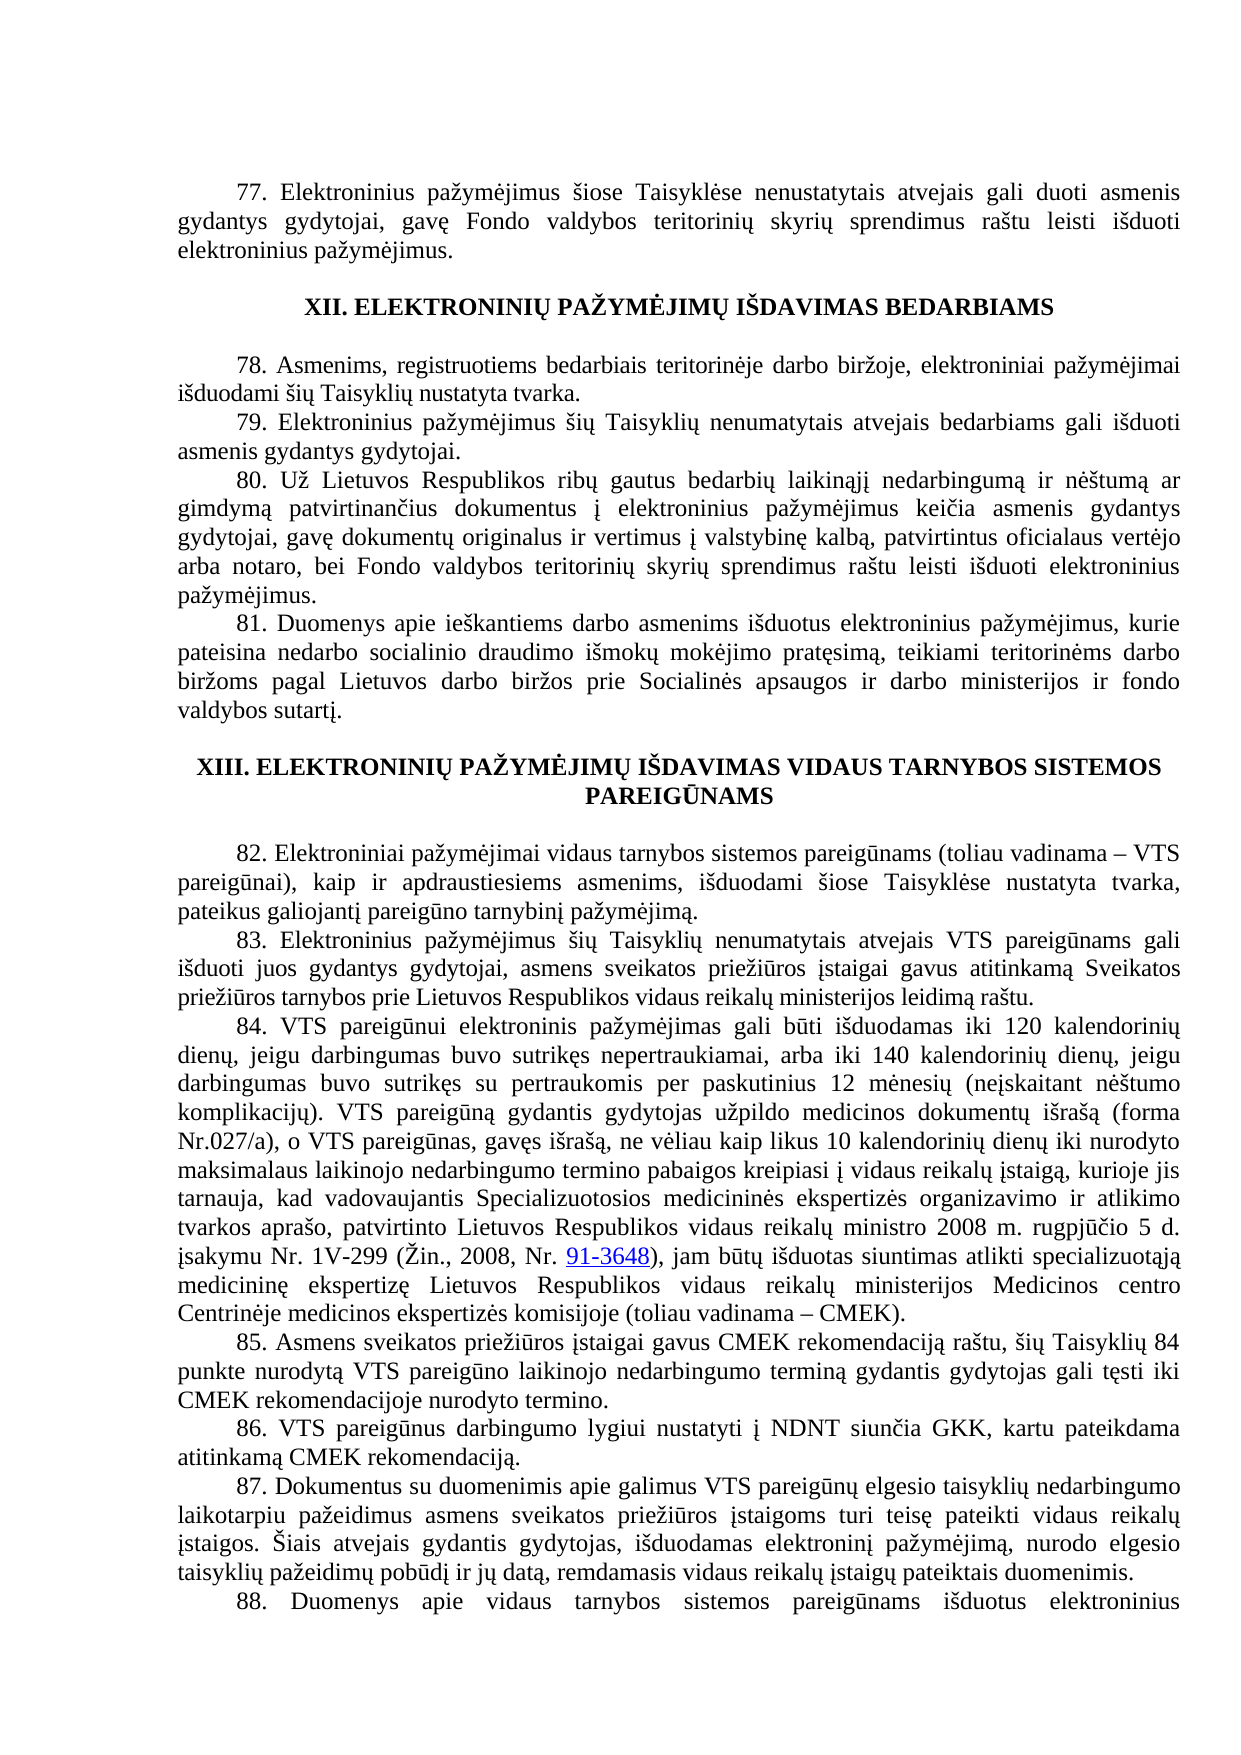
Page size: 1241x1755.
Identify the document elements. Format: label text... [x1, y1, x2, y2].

text 77. Elektroninius pažymėjimus šiose Taisyklėse nenustatytais atvejais gali duoti asmenis gydantys gydytojai, gavę Fondo valdybos teritorinių skyrių sprendimus raštu leisti išduoti elektroninius pažymėjimus. [177, 177, 1181, 263]
text 84. VTS pareigūnui elektroninis pažymėjimas gali būti išduodamas iki 120 kalendorinių dienų, jeigu darbingumas buvo sutrikęs nepertraukiamai, arba iki 140 kalendorinių dienų, jeigu darbingumas buvo sutrikęs su pertraukomis per paskutinius 12 mėnesių (neįskaitant nėštumo komplikacijų). VTS pareigūną gydantis gydytojas užpildo medicinos dokumentų išrašą (forma Nr.027/a), o VTS pareigūnas, gavęs išrašą, ne vėliau kaip likus 10 kalendorinių dienų iki nurodyto maksimalaus laikinojo nedarbingumo termino pabaigos kreipiasi į vidaus reikalų įstaigą, kurioje jis tarnauja, kad vadovaujantis Specializuotosios medicininės ekspertizės organizavimo ir atlikimo tvarkos aprašo, patvirtinto Lietuvos Respublikos vidaus reikalų ministro 2008 m. rugpjūčio 5 d. įsakymu Nr. 1V-299 (Žin., 2008, Nr. 91-3648), jam būtų išduotas siuntimas atlikti specializuotąją medicininę ekspertizę Lietuvos Respublikos vidaus reikalų ministerijos Medicinos centro Centrinėje medicinos ekspertizės komisijoje (toliau vadinama – CMEK). [177, 1011, 1181, 1327]
text XII. ELEKTRONINIŲ PAŽYMĖJIMŲ IŠDAVIMAS BEDARBIAMS [177, 292, 1181, 321]
text XIII. ELEKTRONINIŲ PAŽYMĖJIMŲ IŠDAVIMAS VIDAUS TARNYBOS SISTEMOS PAREIGŪNAMS [177, 752, 1181, 810]
text 83. Elektroninius pažymėjimus šių Taisyklių nenumatytais atvejais VTS pareigūnams gali išduoti juos gydantys gydytojai, asmens sveikatos priežiūros įstaigai gavus atitinkamą Sveikatos priežiūros tarnybos prie Lietuvos Respublikos vidaus reikalų ministerijos leidimą raštu. [177, 925, 1181, 1011]
text 85. Asmens sveikatos priežiūros įstaigai gavus CMEK rekomendaciją raštu, šių Taisyklių 84 punkte nurodytą VTS pareigūno laikinojo nedarbingumo terminą gydantis gydytojas gali tęsti iki CMEK rekomendacijoje nurodyto termino. [177, 1327, 1181, 1413]
text 81. Duomenys apie ieškantiems darbo asmenims išduotus elektroninius pažymėjimus, kurie pateisina nedarbo socialinio draudimo išmokų mokėjimo pratęsimą, teikiami teritorinėms darbo biržoms pagal Lietuvos darbo biržos prie Socialinės apsaugos ir darbo ministerijos ir fondo valdybos sutartį. [177, 608, 1181, 723]
text 87. Dokumentus su duomenimis apie galimus VTS pareigūnų elgesio taisyklių nedarbingumo laikotarpiu pažeidimus asmens sveikatos priežiūros įstaigoms turi teisę pateikti vidaus reikalų įstaigos. Šiais atvejais gydantis gydytojas, išduodamas elektroninį pažymėjimą, nurodo elgesio taisyklių pažeidimų pobūdį ir jų datą, remdamasis vidaus reikalų įstaigų pateiktais duomenimis. [177, 1471, 1181, 1586]
text 78. Asmenims, registruotiems bedarbiais teritorinėje darbo biržoje, elektroniniai pažymėjimai išduodami šių Taisyklių nustatyta tvarka. [177, 350, 1181, 407]
text 86. VTS pareigūnus darbingumo lygiui nustatyti į NDNT siunčia GKK, kartu pateikdama atitinkamą CMEK rekomendaciją. [177, 1413, 1181, 1471]
text 79. Elektroninius pažymėjimus šių Taisyklių nenumatytais atvejais bedarbiams gali išduoti asmenis gydantys gydytojai. [177, 407, 1181, 465]
text 88. Duomenys apie vidaus tarnybos sistemos pareigūnams išduotus elektroninius [177, 1586, 1181, 1615]
text 82. Elektroniniai pažymėjimai vidaus tarnybos sistemos pareigūnams (toliau vadinama – VTS pareigūnai), kaip ir apdraustiesiems asmenims, išduodami šiose Taisyklėse nustatyta tvarka, pateikus galiojantį pareigūno tarnybinį pažymėjimą. [177, 838, 1181, 925]
text 80. Už Lietuvos Respublikos ribų gautus bedarbių laikinąjį nedarbingumą ir nėštumą ar gimdymą patvirtinančius dokumentus į elektroninius pažymėjimus keičia asmenis gydantys gydytojai, gavę dokumentų originalus ir vertimus į valstybinę kalbą, patvirtintus oficialaus vertėjo arba notaro, bei Fondo valdybos teritorinių skyrių sprendimus raštu leisti išduoti elektroninius pažymėjimus. [177, 465, 1181, 608]
